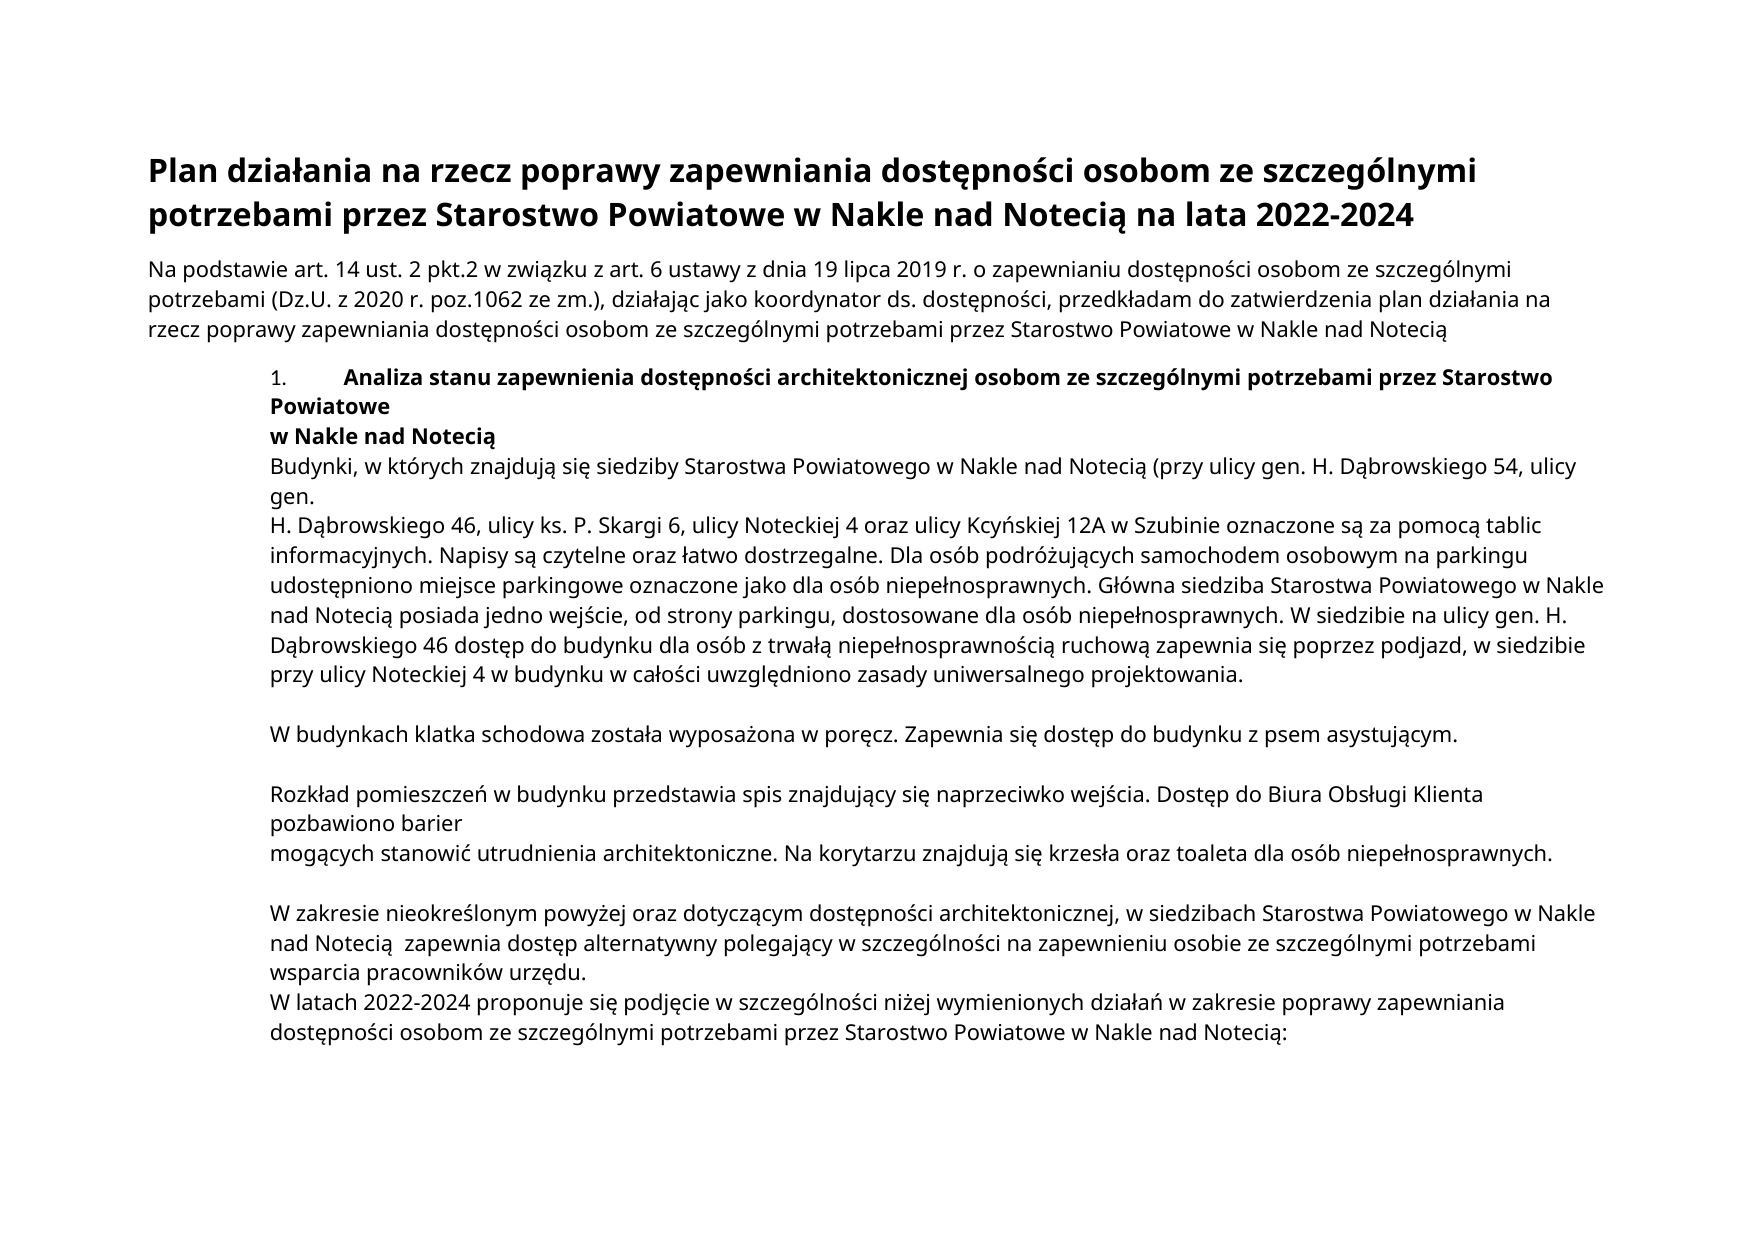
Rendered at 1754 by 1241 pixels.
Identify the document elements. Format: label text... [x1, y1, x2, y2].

text mogących stanowić utrudnienia architektoniczne. Na korytarzu znajdują się krzesła oraz toaleta dla osób niepełnosprawnych. [269, 838, 1606, 868]
text w Nakle nad Notecią [269, 421, 1606, 451]
text W latach 2022-2024 proponuje się podjęcie w szczególności niżej wymienionych działań w zakresie poprawy zapewniania dostępności osobom ze szczególnymi potrzebami przez Starostwo Powiatowe w Nakle nad Notecią: [269, 987, 1606, 1047]
text Plan działania na rzecz poprawy zapewniania dostępności osobom ze szczególnymi potrzebami przez Starostwo Powiatowe w Nakle nad Notecią na lata 2022-2024 [148, 148, 1606, 236]
text W zakresie nieokreślonym powyżej oraz dotyczącym dostępności architektonicznej, w siedzibach Starostwa Powiatowego w Nakle nad Notecią zapewnia dostęp alternatywny polegający w szczególności na zapewnieniu osobie ze szczególnymi potrzebami wsparcia pracowników urzędu. [269, 868, 1606, 987]
list Analiza stanu zapewnienia dostępności architektonicznej osobom ze szczególnymi potrzebami przez Starostwo Powiatowe [269, 361, 1606, 421]
text H. Dąbrowskiego 46, ulicy ks. P. Skargi 6, ulicy Noteckiej 4 oraz ulicy Kcyńskiej 12A w Szubinie oznaczone są za pomocą tablic informacyjnych. Napisy są czytelne oraz łatwo dostrzegalne. Dla osób podróżujących samochodem osobowym na parkingu udostępniono miejsce parkingowe oznaczone jako dla osób niepełnosprawnych. Główna siedziba Starostwa Powiatowego w Nakle nad Notecią posiada jedno wejście, od strony parkingu, dostosowane dla osób niepełnosprawnych. W siedzibie na ulicy gen. H. Dąbrowskiego 46 dostęp do budynku dla osób z trwałą niepełnosprawnością ruchową zapewnia się poprzez podjazd, w siedzibie przy ulicy Noteckiej 4 w budynku w całości uwzględniono zasady uniwersalnego projektowania. W budynkach klatka schodowa została wyposażona w poręcz. Zapewnia się dostęp do budynku z psem asystującym. Rozkład pomieszczeń w budynku przedstawia spis znajdujący się naprzeciwko wejścia. Dostęp do Biura Obsługi Klienta pozbawiono barier [269, 510, 1606, 838]
text Na podstawie art. 14 ust. 2 pkt.2 w związku z art. 6 ustawy z dnia 19 lipca 2019 r. o zapewnianiu dostępności osobom ze szczególnymi potrzebami (Dz.U. z 2020 r. poz.1062 ze zm.), działając jako koordynator ds. dostępności, przedkładam do zatwierdzenia plan działania na rzecz poprawy zapewniania dostępności osobom ze szczególnymi potrzebami przez Starostwo Powiatowe w Nakle nad Notecią [148, 254, 1606, 344]
text Budynki, w których znajdują się siedziby Starostwa Powiatowego w Nakle nad Notecią (przy ulicy gen. H. Dąbrowskiego 54, ulicy gen. [269, 451, 1606, 510]
